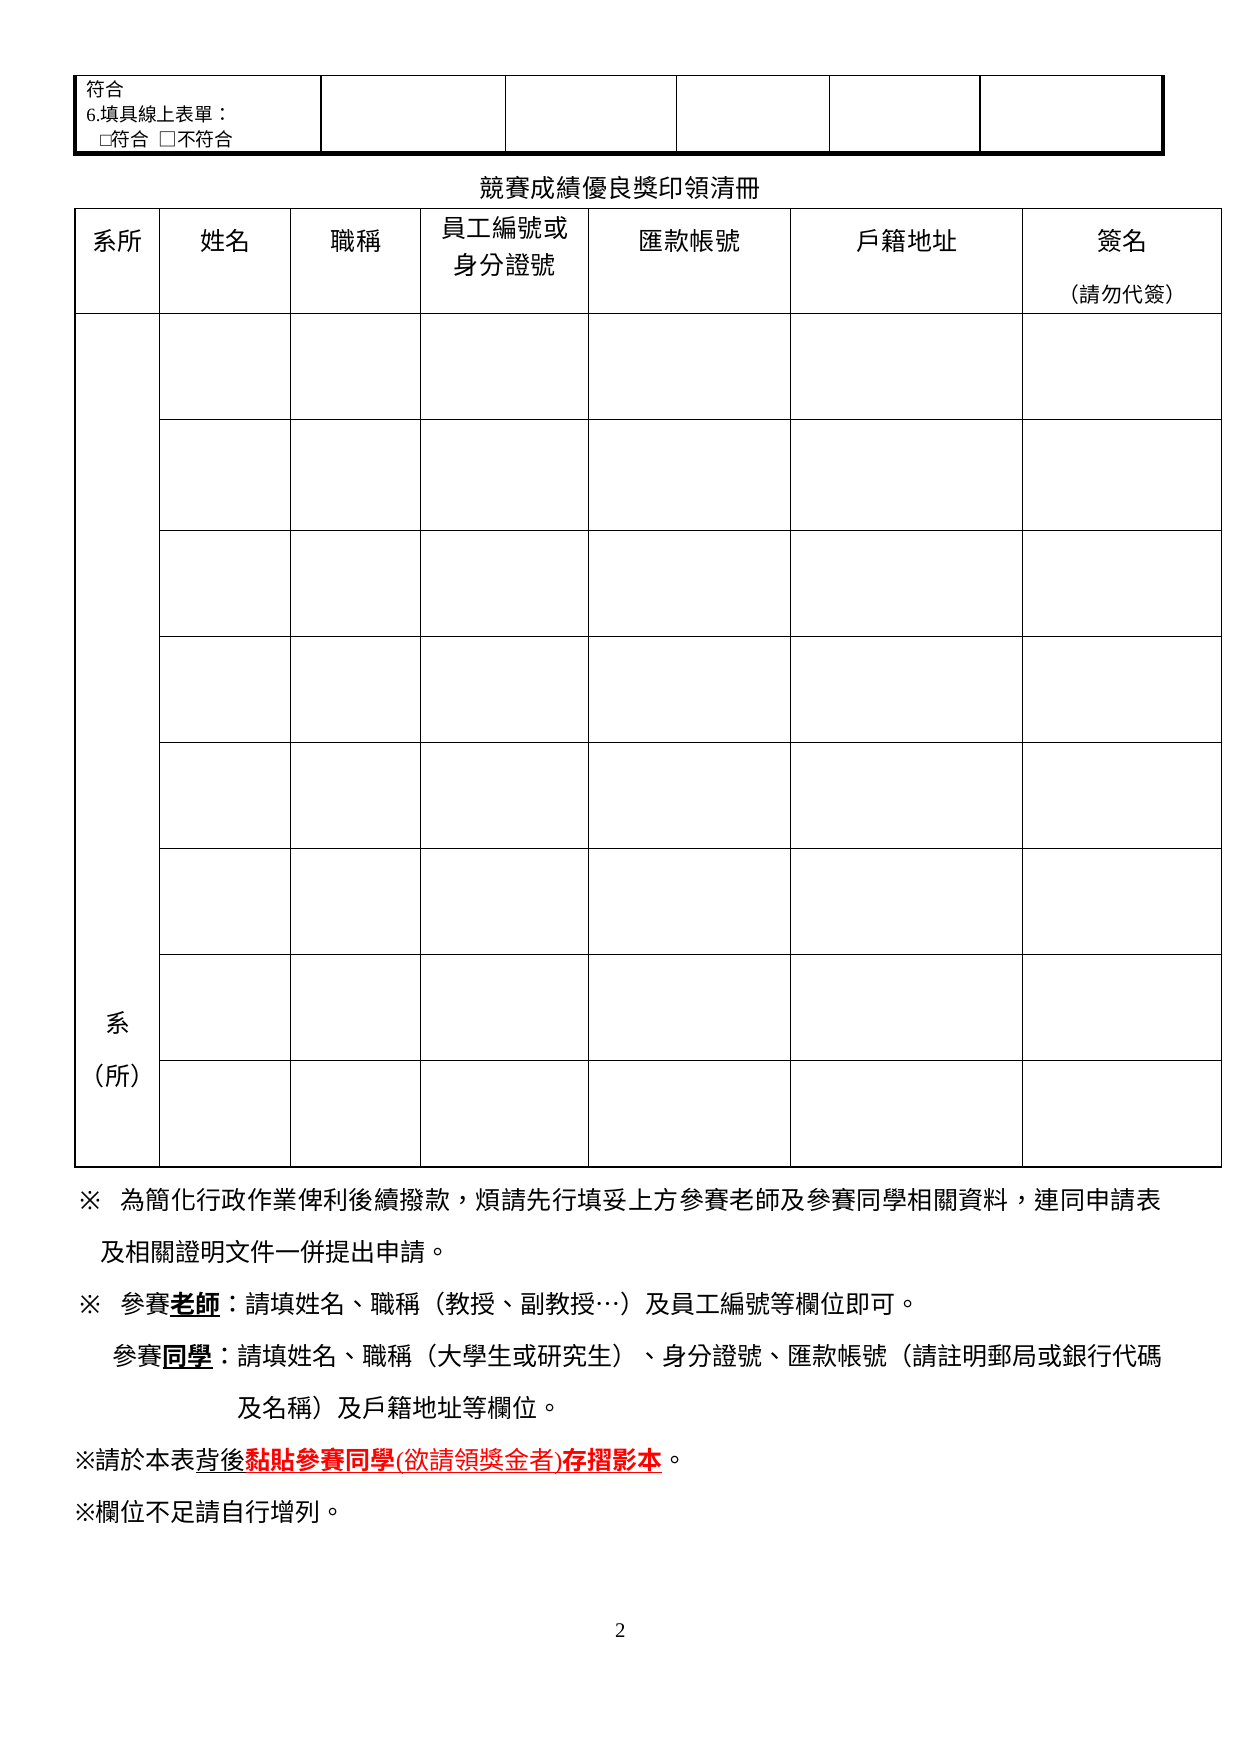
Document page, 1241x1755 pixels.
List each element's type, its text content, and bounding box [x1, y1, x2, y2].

table_header 員工編號或 身分證號 [421, 209, 588, 313]
table_cell [589, 420, 790, 530]
table_cell [291, 531, 420, 636]
table_cell 符合 6.填具線上表單： □符合 □不符合 [77, 76, 320, 151]
table_cell [421, 637, 588, 742]
table_cell [160, 637, 290, 742]
table_cell [1023, 314, 1221, 419]
table_cell [589, 849, 790, 954]
table_cell [791, 743, 1022, 848]
table_cell [1023, 420, 1221, 530]
list 為簡化行政作業俾利後續撥款，煩請先行填妥上方參賽老師及參賽同學相關資料，連同申請表及相關證明文件一併提出申請。 [75, 1168, 1165, 1272]
table_cell [589, 314, 790, 419]
list 參賽老師：請填姓名、職稱（教授、副教授…）及員工編號等欄位即可。 [75, 1272, 1165, 1324]
table_cell [421, 420, 588, 530]
table_cell [160, 849, 290, 954]
text 競賽成績優良獎印領清冊 [75, 156, 1165, 208]
table_cell [791, 1061, 1022, 1166]
table_cell [791, 637, 1022, 742]
table_header 匯款帳號 [589, 209, 790, 313]
table_cell [160, 420, 290, 530]
table_cell [830, 76, 979, 151]
table_cell [1023, 743, 1221, 848]
table_cell [160, 1061, 290, 1166]
table_cell [160, 955, 290, 1060]
text ※請於本表背後黏貼參賽同學(欲請領獎金者)存摺影本。 [75, 1428, 1165, 1480]
table_cell [589, 1061, 790, 1166]
table_cell [1023, 849, 1221, 954]
table_cell [421, 849, 588, 954]
table_cell [791, 314, 1022, 419]
table_cell [1023, 1061, 1221, 1166]
table_cell [160, 531, 290, 636]
text 參賽同學：請填姓名、職稱（大學生或研究生）、身分證號、匯款帳號（請註明郵局或銀行代碼及名稱）及戶籍地址等欄位。 [112, 1324, 1165, 1428]
table_cell [160, 743, 290, 848]
table_cell [291, 743, 420, 848]
table_cell [421, 314, 588, 419]
table_cell [421, 955, 588, 1060]
table_cell [421, 531, 588, 636]
table_header 系所 [76, 209, 159, 313]
table_cell [1023, 637, 1221, 742]
table_cell [677, 76, 829, 151]
table_cell [160, 314, 290, 419]
table_cell [791, 531, 1022, 636]
table_cell [421, 743, 588, 848]
table_cell 系 （所） [76, 314, 159, 1166]
table_header 簽名 （請勿代簽） [1023, 209, 1221, 313]
table_cell [981, 76, 1161, 151]
table_cell [589, 955, 790, 1060]
table_cell [322, 76, 505, 151]
table_cell [1023, 955, 1221, 1060]
table_cell [291, 849, 420, 954]
table_cell [291, 420, 420, 530]
table_cell [589, 743, 790, 848]
table_cell [291, 314, 420, 419]
table_cell [589, 637, 790, 742]
table_cell [791, 849, 1022, 954]
table_cell [291, 955, 420, 1060]
table_cell [506, 76, 676, 151]
table_cell [791, 420, 1022, 530]
table_cell [791, 955, 1022, 1060]
table_header 戶籍地址 [791, 209, 1022, 313]
table_cell [291, 1061, 420, 1166]
table_cell [421, 1061, 588, 1166]
text ※欄位不足請自行增列。 [75, 1480, 1165, 1532]
table_header 姓名 [160, 209, 290, 313]
table_header 職稱 [291, 209, 420, 313]
table_cell [291, 637, 420, 742]
table_cell [589, 531, 790, 636]
table_cell [1023, 531, 1221, 636]
